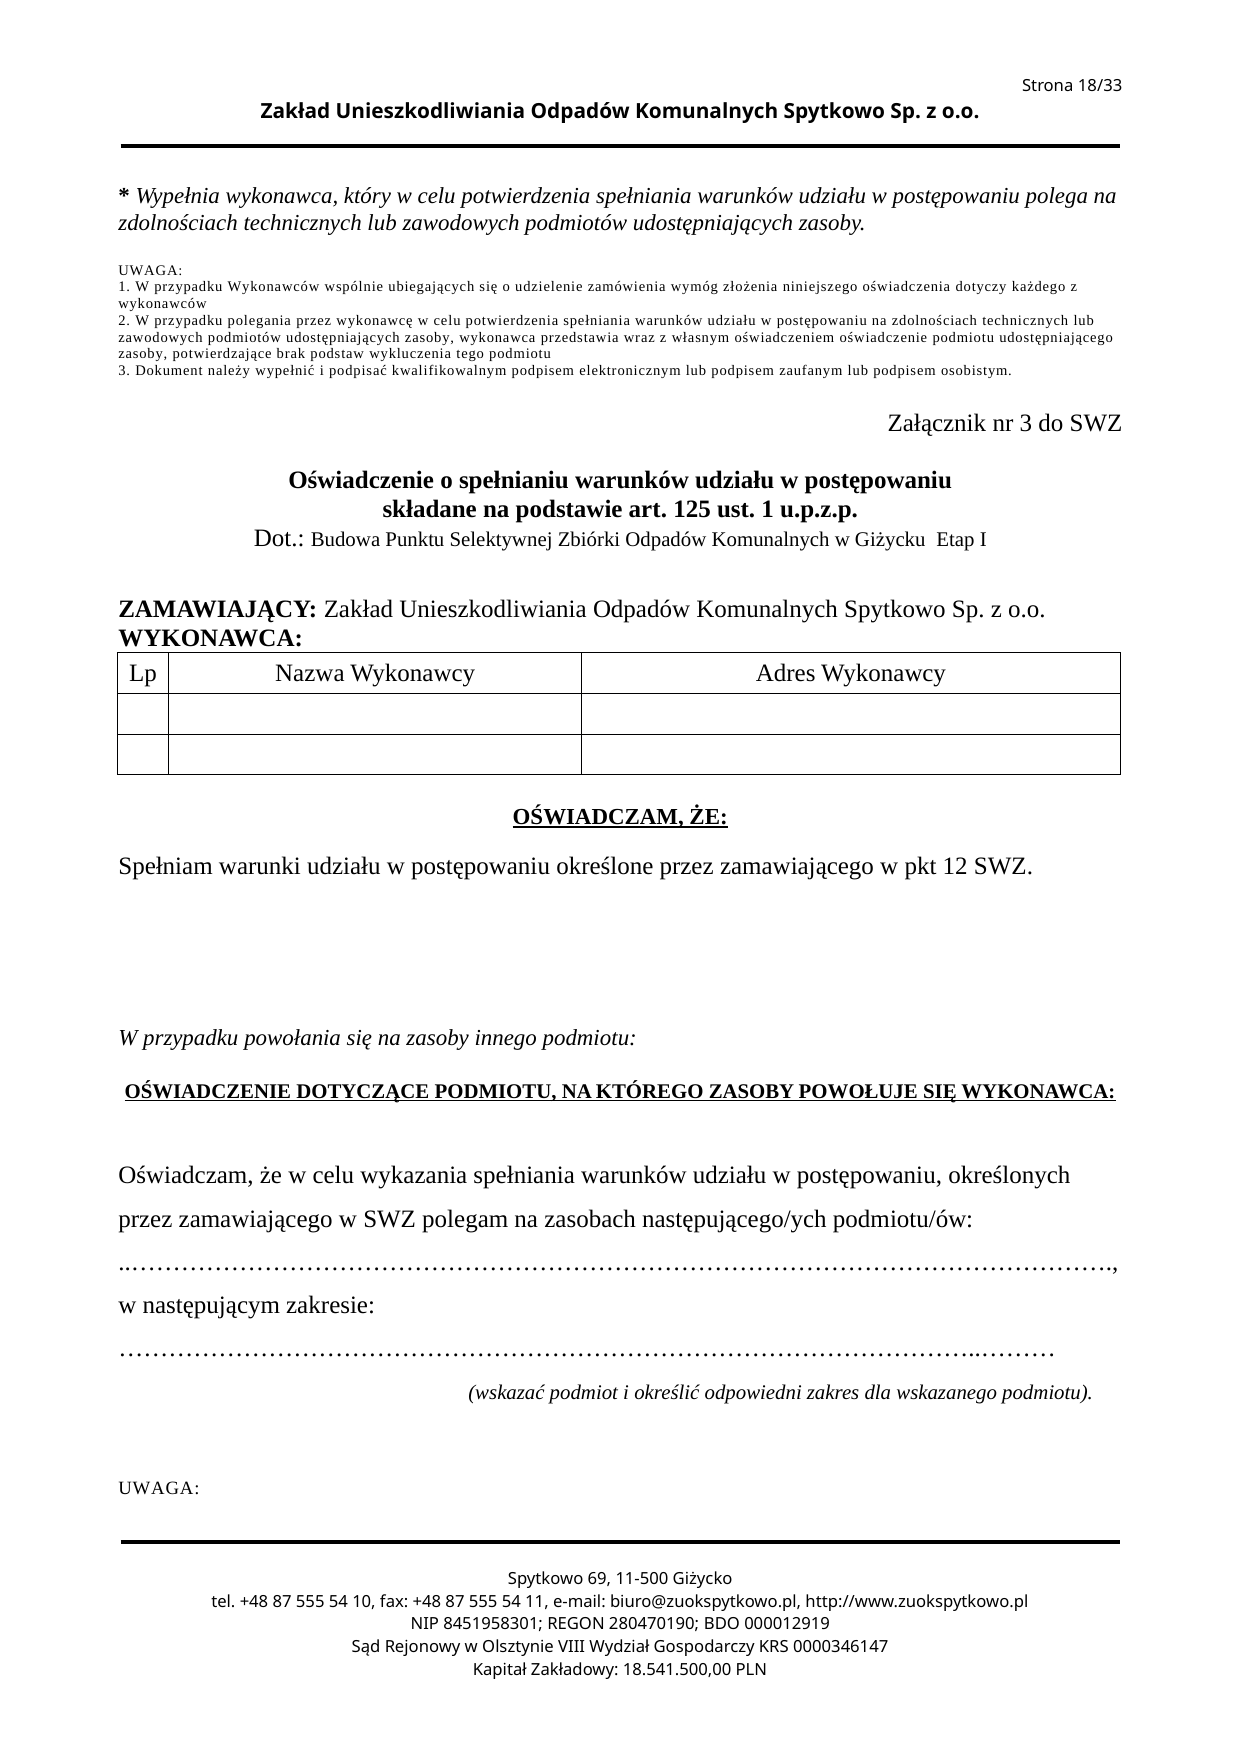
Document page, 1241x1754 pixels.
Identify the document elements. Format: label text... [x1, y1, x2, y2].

text UWAGA: [118, 261, 1122, 278]
text 1. W przypadku Wykonawców wspólnie ubiegających się o udzielenie zamówienia wymóg złożenia niniejszego oświadczenia dotyczy każdego z wykonawców [118, 278, 1122, 312]
text Oświadczam, że w celu wykazania spełniania warunków udziału w postępowaniu, określonych przez zamawiającego w SWZ polegam na zasobach następującego/ych podmiotu/ów: [118, 1161, 1122, 1232]
text składane na podstawie art. 125 ust. 1 u.p.z.p. [118, 494, 1122, 523]
table_cell [118, 735, 168, 774]
text UWAGA: [118, 1477, 1122, 1498]
text w następującym zakresie: …………………………………………………………………………………………..……… [118, 1290, 1122, 1362]
text OŚWIADCZAM, ŻE: [118, 803, 1122, 830]
text W przypadku powołania się na zasoby innego podmiotu: [118, 1024, 1122, 1050]
text OŚWIADCZENIE DOTYCZĄCE PODMIOTU, NA KTÓREGO ZASOBY POWOŁUJE SIĘ WYKONAWCA: [118, 1079, 1122, 1103]
table_cell [582, 694, 1120, 733]
text Spełniam warunki udziału w postępowaniu określone przez zamawiającego w pkt 12 SWZ. [118, 851, 1122, 880]
text 3. Dokument należy wypełnić i podpisać kwalifikowalnym podpisem elektronicznym lub podpisem zaufanym lub podpisem osobistym. [118, 362, 1122, 379]
text Dot.: Budowa Punktu Selektywnej Zbiórki Odpadów Komunalnych w Giżycku Etap I [118, 523, 1122, 551]
table_header Lp [118, 653, 168, 693]
table_header Adres Wykonawcy [582, 653, 1120, 693]
table_header Nazwa Wykonawcy [169, 653, 581, 693]
table_cell [169, 694, 581, 733]
text ZAMAWIAJĄCY: Zakład Unieszkodliwiania Odpadów Komunalnych Spytkowo Sp. z o.o. [118, 594, 1122, 623]
text ..………………………………………………………………………………………………………., [118, 1247, 1122, 1276]
text (wskazać podmiot i określić odpowiedni zakres dla wskazanego podmiotu). [118, 1376, 1122, 1405]
table_cell [582, 735, 1120, 774]
table_cell [118, 694, 168, 733]
text WYKONAWCA: [118, 623, 1122, 652]
table_cell [169, 735, 581, 774]
text 2. W przypadku polegania przez wykonawcę w celu potwierdzenia spełniania warunków udziału w postępowaniu na zdolnościach technicznych lub zawodowych podmiotów udostępniających zasoby, wykonawca przedstawia wraz z własnym oświadczeniem oświadczenie podmiotu udostępniającego zasoby, potwierdzające brak podstaw wykluczenia tego podmiotu [118, 312, 1122, 362]
text Załącznik nr 3 do SWZ [118, 408, 1122, 436]
text * Wypełnia wykonawca, który w celu potwierdzenia spełniania warunków udziału w postępowaniu polega na zdolnościach technicznych lub zawodowych podmiotów udostępniających zasoby. [118, 182, 1122, 235]
text Oświadczenie o spełnianiu warunków udziału w postępowaniu [118, 465, 1122, 494]
